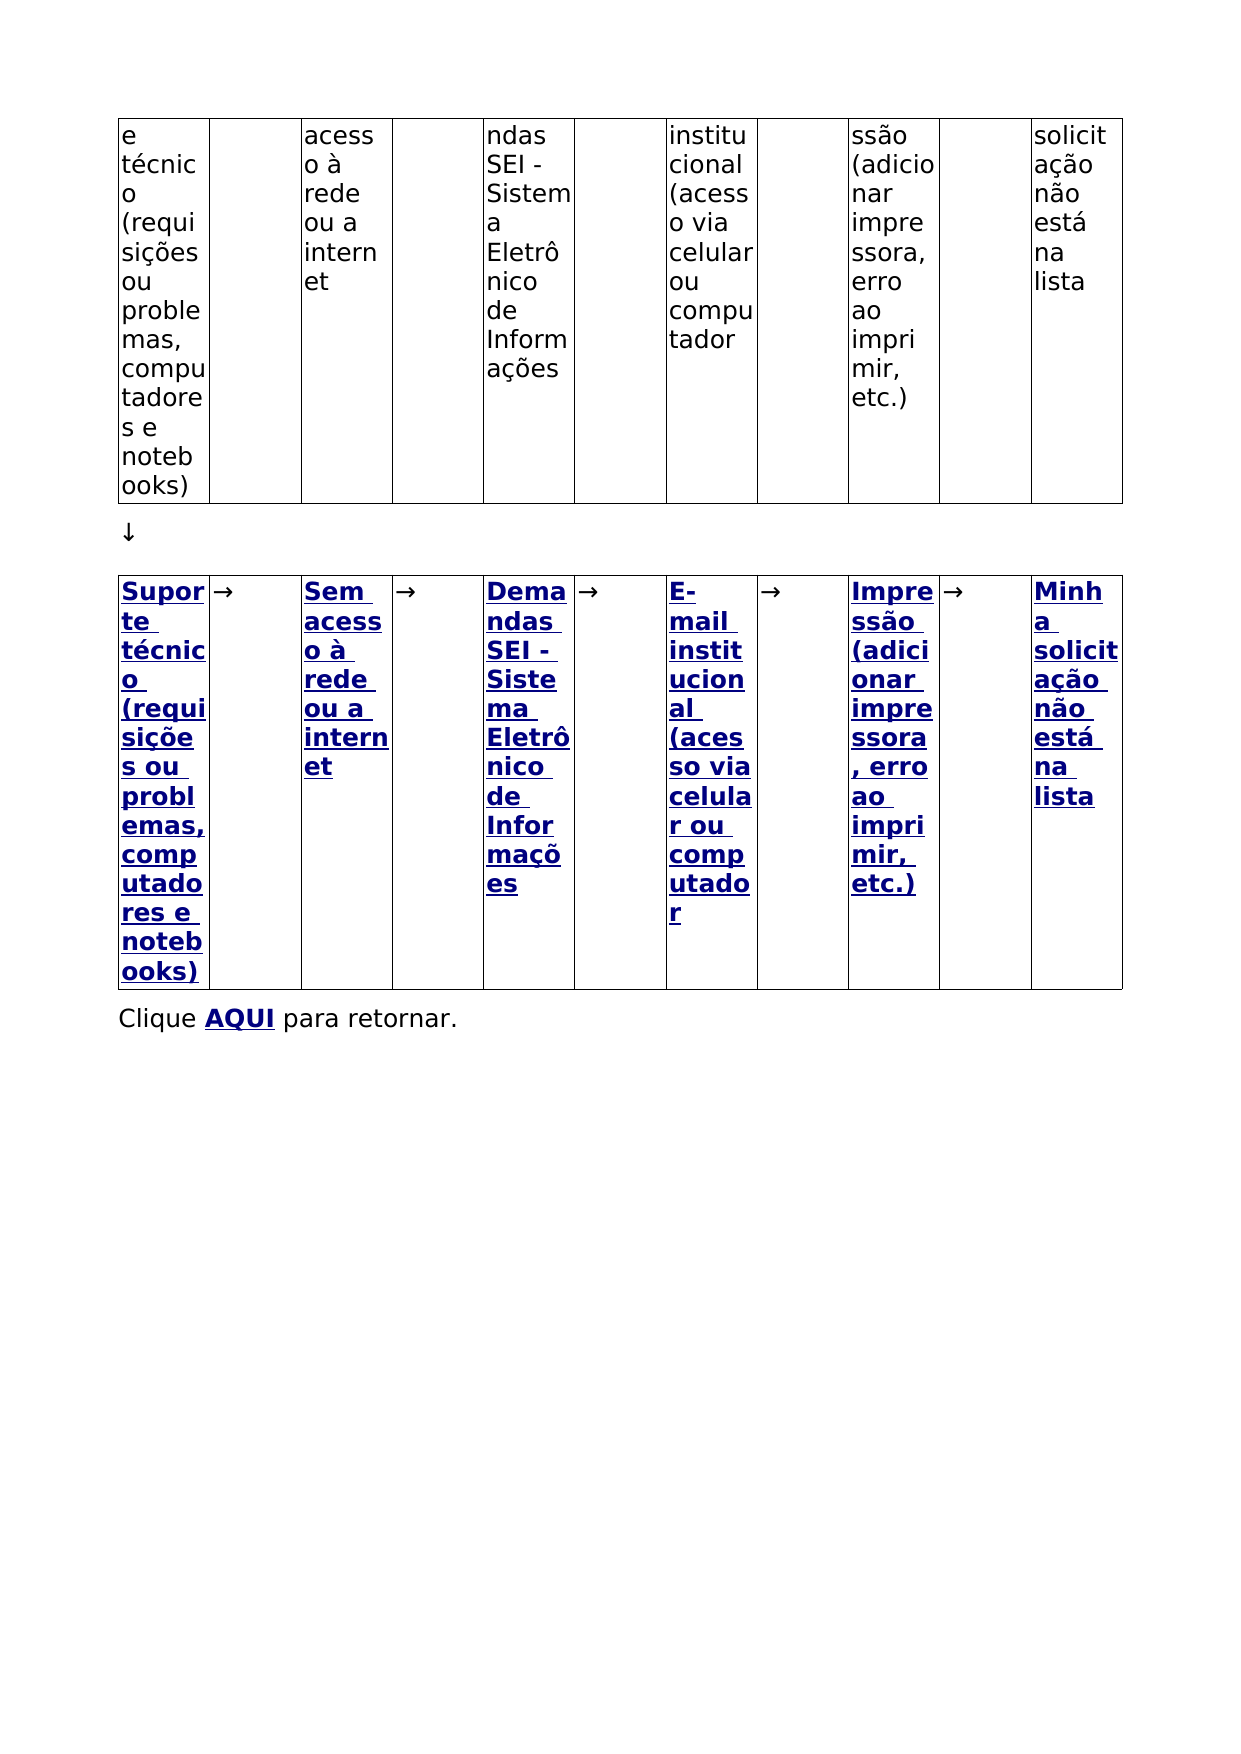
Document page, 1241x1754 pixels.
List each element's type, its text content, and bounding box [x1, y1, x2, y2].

table_header [758, 119, 848, 503]
text Clique AQUI para retornar. [118, 1004, 1122, 1062]
table_header solicitação não está na lista [1032, 119, 1122, 503]
table_header e técnico (requisições ou problemas, computadores e notebooks) [119, 119, 209, 503]
table_header → [758, 576, 848, 989]
table_header [393, 119, 483, 503]
table_header Minha solicitação não está na lista [1032, 576, 1122, 989]
table_header acesso à rede ou a internet [302, 119, 392, 503]
table_header institucional (acesso via celular ou computador [667, 119, 757, 503]
table_header [940, 119, 1031, 503]
table_header Sem acesso à rede ou a internet [302, 576, 392, 989]
text ↓ [118, 518, 1122, 547]
table_header ssão (adicionar impressora, erro ao imprimir, etc.) [849, 119, 939, 503]
table_header → [393, 576, 483, 989]
table_header E-mail institucional (acesso via celular ou computador [667, 576, 757, 989]
table_header [210, 119, 301, 503]
table_header Demandas SEI - Sistema Eletrônico de Informações [484, 576, 574, 989]
table_header Impressão (adicionar impressora, erro ao imprimir, etc.) [849, 576, 939, 989]
table_header → [575, 576, 666, 989]
table_header → [940, 576, 1031, 989]
table_header → [210, 576, 301, 989]
table_header [575, 119, 666, 503]
table_header Suporte técnico (requisições ou problemas, computadores e notebooks) [119, 576, 209, 989]
table_header ndas SEI - Sistema Eletrônico de Informações [484, 119, 574, 503]
